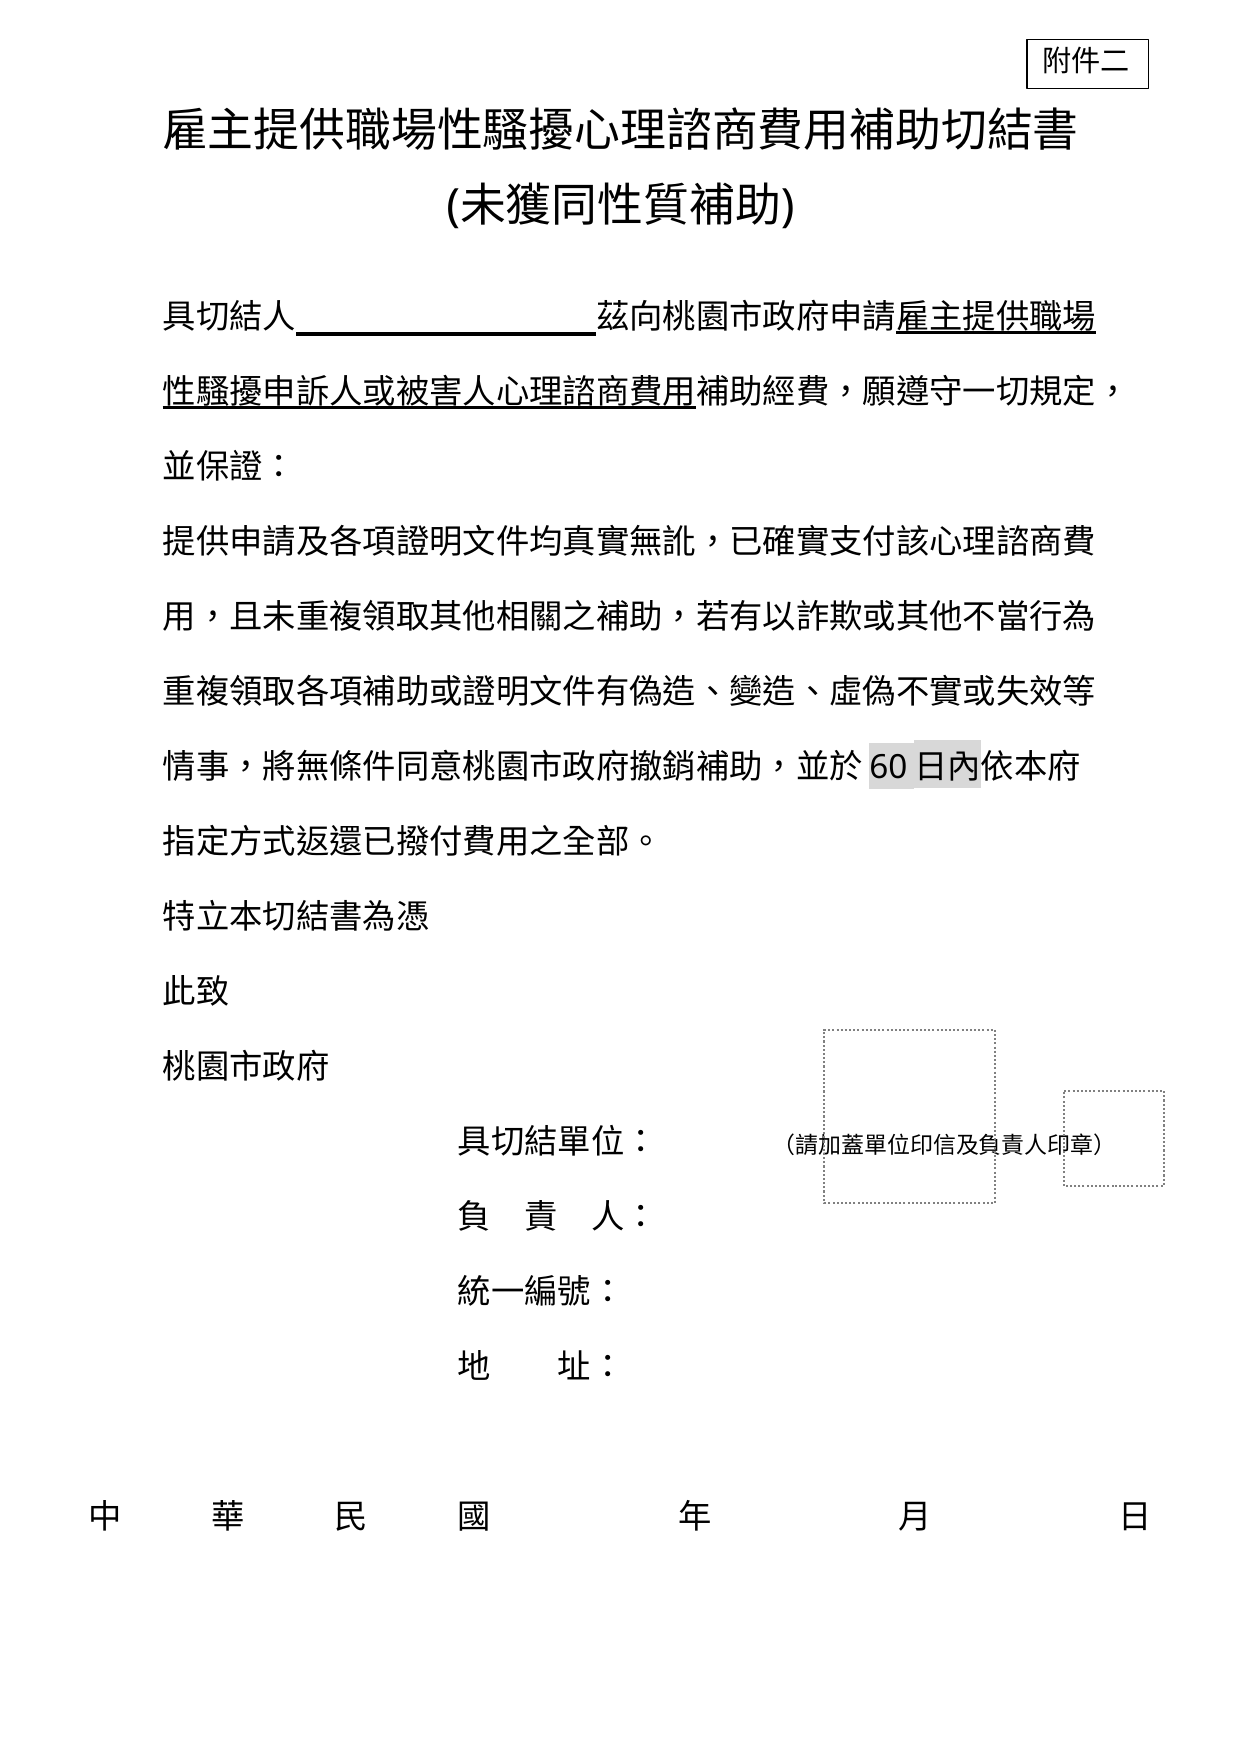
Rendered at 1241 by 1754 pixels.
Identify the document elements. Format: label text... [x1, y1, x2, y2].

text 雇主提供職場性騷擾心理諮商費用補助切結書 [89, 89, 1152, 164]
text 地 址： [89, 1327, 1152, 1402]
text 提供申請及各項證明文件均真實無訛，已確實支付該心理諮商費用，且未重複領取其他相關之補助，若有以詐欺或其他不當行為重複領取各項補助或證明文件有偽造、變造、虛偽不實或失效等情事，將無條件同意桃園市政府撤銷補助，並於60日內依本府指定方式返還已撥付費用之全部。 [162, 502, 1110, 877]
text 附件二 [1042, 47, 1133, 78]
text 桃園市政府 [162, 1027, 1080, 1102]
text 具切結人 茲向桃園市政府申請雇主提供職場性騷擾申訴人或被害人心理諮商費用補助經費，願遵守一切規定，並保證： [162, 277, 1110, 502]
text 特立本切結書為憑 [162, 877, 1110, 952]
text 統一編號： [89, 1252, 1152, 1327]
text 負 責 人： [89, 1177, 1152, 1252]
text 具切結單位： （請加蓋單位印信及負責人印章） [89, 1102, 1152, 1177]
text 此致 [162, 952, 1080, 1027]
text (未獲同性質補助) [89, 164, 1152, 239]
text 中華民國 年 月 日 [89, 1477, 1152, 1552]
